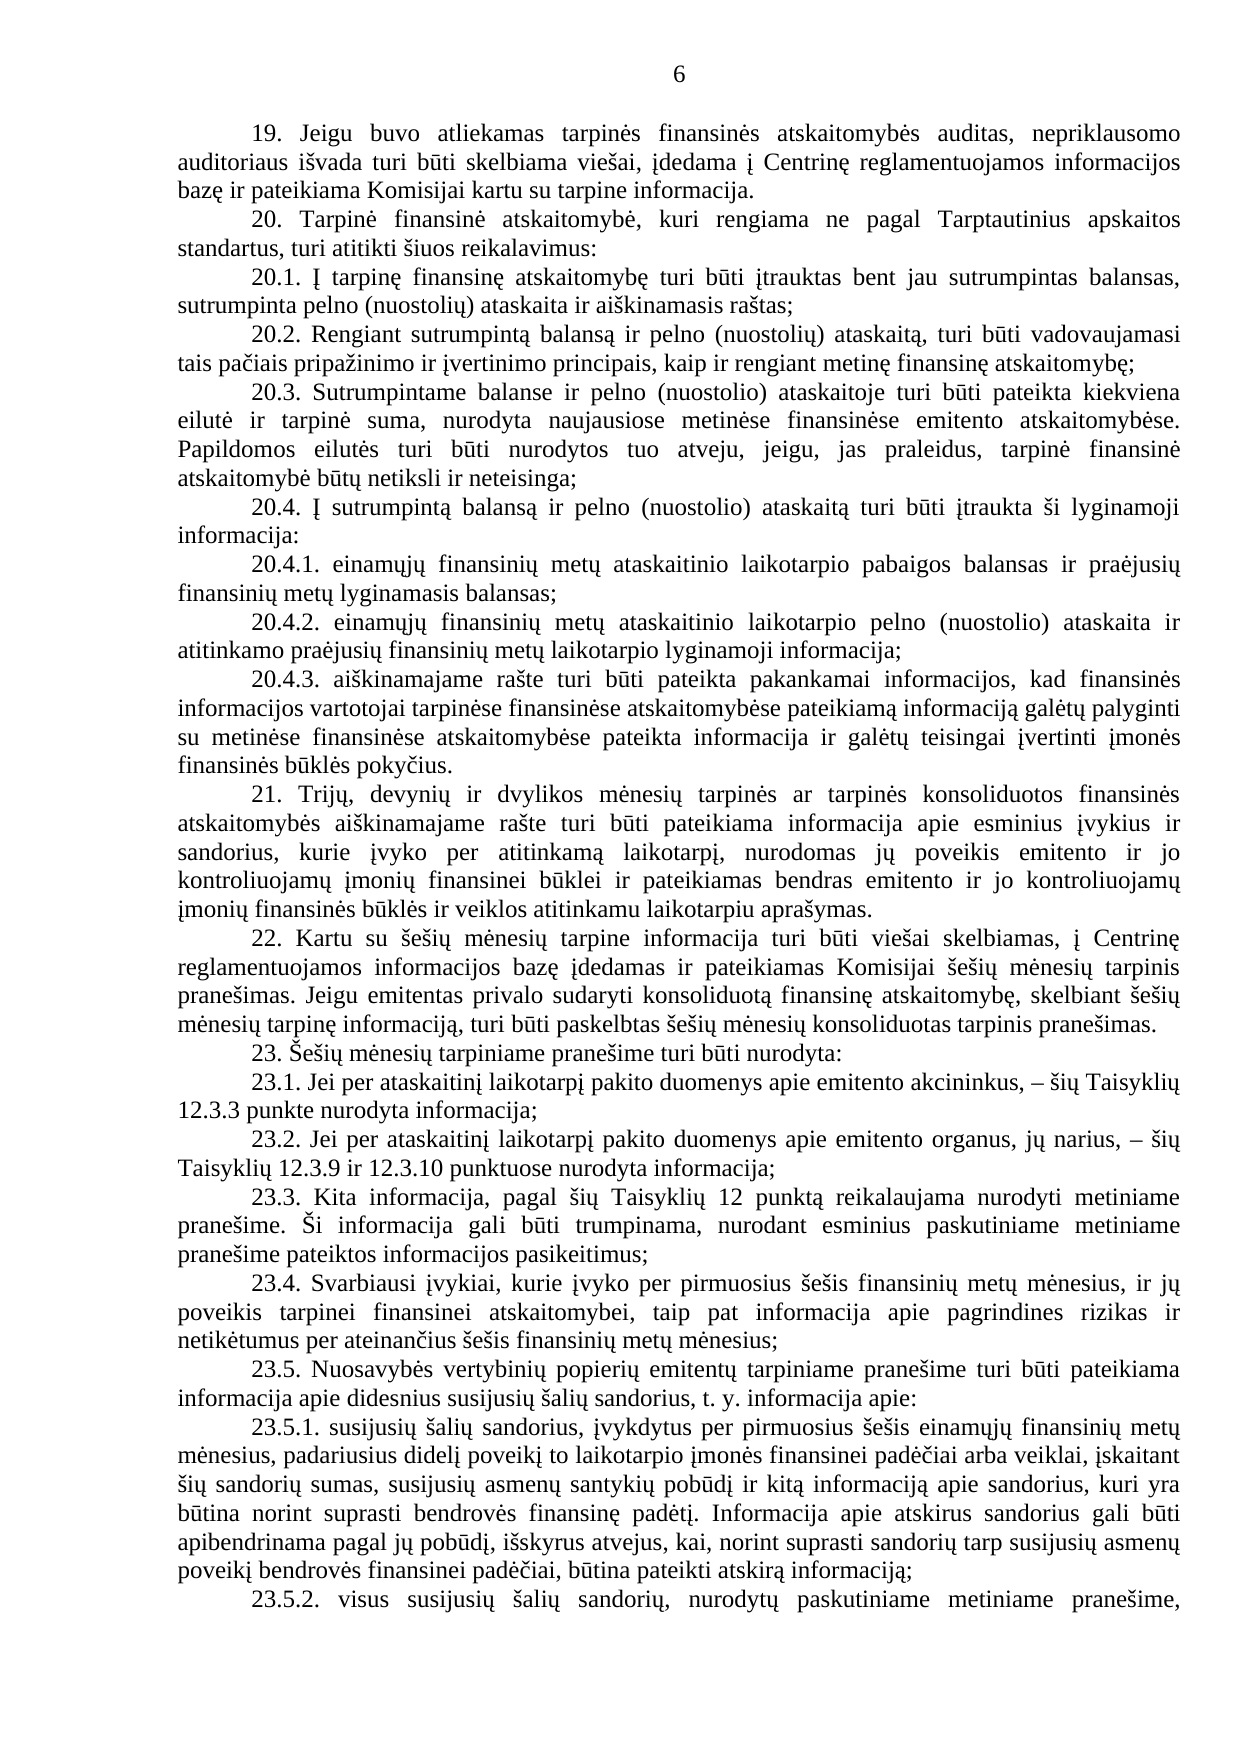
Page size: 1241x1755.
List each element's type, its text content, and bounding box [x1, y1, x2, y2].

text 20. Tarpinė finansinė atskaitomybė, kuri rengiama ne pagal Tarptautinius apskaitos standartus, turi atitikti šiuos reikalavimus: [177, 204, 1181, 262]
text 20.4. Į sutrumpintą balansą ir pelno (nuostolio) ataskaitą turi būti įtraukta ši lyginamoji informacija: [177, 492, 1181, 549]
text 20.4.3. aiškinamajame rašte turi būti pateikta pakankamai informacijos, kad finansinės informacijos vartotojai tarpinėse finansinėse atskaitomybėse pateikiamą informaciją galėtų palyginti su metinėse finansinėse atskaitomybėse pateikta informacija ir galėtų teisingai įvertinti įmonės finansinės būklės pokyčius. [177, 664, 1181, 779]
text 20.4.1. einamųjų finansinių metų ataskaitinio laikotarpio pabaigos balansas ir praėjusių finansinių metų lyginamasis balansas; [177, 549, 1181, 607]
text 20.4.2. einamųjų finansinių metų ataskaitinio laikotarpio pelno (nuostolio) ataskaita ir atitinkamo praėjusių finansinių metų laikotarpio lyginamoji informacija; [177, 607, 1181, 664]
text 23.3. Kita informacija, pagal šių Taisyklių 12 punktą reikalaujama nurodyti metiniame pranešime. Ši informacija gali būti trumpinama, nurodant esminius paskutiniame metiniame pranešime pateiktos informacijos pasikeitimus; [177, 1182, 1181, 1268]
text 23.4. Svarbiausi įvykiai, kurie įvyko per pirmuosius šešis finansinių metų mėnesius, ir jų poveikis tarpinei finansinei atskaitomybei, taip pat informacija apie pagrindines rizikas ir netikėtumus per ateinančius šešis finansinių metų mėnesius; [177, 1268, 1181, 1354]
text 22. Kartu su šešių mėnesių tarpine informacija turi būti viešai skelbiamas, į Centrinę reglamentuojamos informacijos bazę įdedamas ir pateikiamas Komisijai šešių mėnesių tarpinis pranešimas. Jeigu emitentas privalo sudaryti konsoliduotą finansinę atskaitomybę, skelbiant šešių mėnesių tarpinę informaciją, turi būti paskelbtas šešių mėnesių konsoliduotas tarpinis pranešimas. [177, 923, 1181, 1038]
text 20.1. Į tarpinę finansinę atskaitomybę turi būti įtrauktas bent jau sutrumpintas balansas, sutrumpinta pelno (nuostolių) ataskaita ir aiškinamasis raštas; [177, 262, 1181, 319]
text 23.5.1. susijusių šalių sandorius, įvykdytus per pirmuosius šešis einamųjų finansinių metų mėnesius, padariusius didelį poveikį to laikotarpio įmonės finansinei padėčiai arba veiklai, įskaitant šių sandorių sumas, susijusių asmenų santykių pobūdį ir kitą informaciją apie sandorius, kuri yra būtina norint suprasti bendrovės finansinę padėtį. Informacija apie atskirus sandorius gali būti apibendrinama pagal jų pobūdį, išskyrus atvejus, kai, norint suprasti sandorių tarp susijusių asmenų poveikį bendrovės finansinei padėčiai, būtina pateikti atskirą informaciją; [177, 1412, 1181, 1584]
text 20.3. Sutrumpintame balanse ir pelno (nuostolio) ataskaitoje turi būti pateikta kiekviena eilutė ir tarpinė suma, nurodyta naujausiose metinėse finansinėse emitento atskaitomybėse. Papildomos eilutės turi būti nurodytos tuo atveju, jeigu, jas praleidus, tarpinė finansinė atskaitomybė būtų netiksli ir neteisinga; [177, 377, 1181, 492]
text 19. Jeigu buvo atliekamas tarpinės finansinės atskaitomybės auditas, nepriklausomo auditoriaus išvada turi būti skelbiama viešai, įdedama į Centrinę reglamentuojamos informacijos bazę ir pateikiama Komisijai kartu su tarpine informacija. [177, 118, 1181, 204]
text 23.5. Nuosavybės vertybinių popierių emitentų tarpiniame pranešime turi būti pateikiama informacija apie didesnius susijusių šalių sandorius, t. y. informacija apie: [177, 1354, 1181, 1412]
text 20.2. Rengiant sutrumpintą balansą ir pelno (nuostolių) ataskaitą, turi būti vadovaujamasi tais pačiais pripažinimo ir įvertinimo principais, kaip ir rengiant metinę finansinę atskaitomybę; [177, 319, 1181, 377]
text 23.5.2. visus susijusių šalių sandorių, nurodytų paskutiniame metiniame pranešime, [177, 1584, 1181, 1613]
text 23.1. Jei per ataskaitinį laikotarpį pakito duomenys apie emitento akcininkus, – šių Taisyklių 12.3.3 punkte nurodyta informacija; [177, 1067, 1181, 1124]
text 23. Šešių mėnesių tarpiniame pranešime turi būti nurodyta: [177, 1038, 1181, 1067]
text 21. Trijų, devynių ir dvylikos mėnesių tarpinės ar tarpinės konsoliduotos finansinės atskaitomybės aiškinamajame rašte turi būti pateikiama informacija apie esminius įvykius ir sandorius, kurie įvyko per atitinkamą laikotarpį, nurodomas jų poveikis emitento ir jo kontroliuojamų įmonių finansinei būklei ir pateikiamas bendras emitento ir jo kontroliuojamų įmonių finansinės būklės ir veiklos atitinkamu laikotarpiu aprašymas. [177, 779, 1181, 923]
text 23.2. Jei per ataskaitinį laikotarpį pakito duomenys apie emitento organus, jų narius, – šių Taisyklių 12.3.9 ir 12.3.10 punktuose nurodyta informacija; [177, 1124, 1181, 1182]
